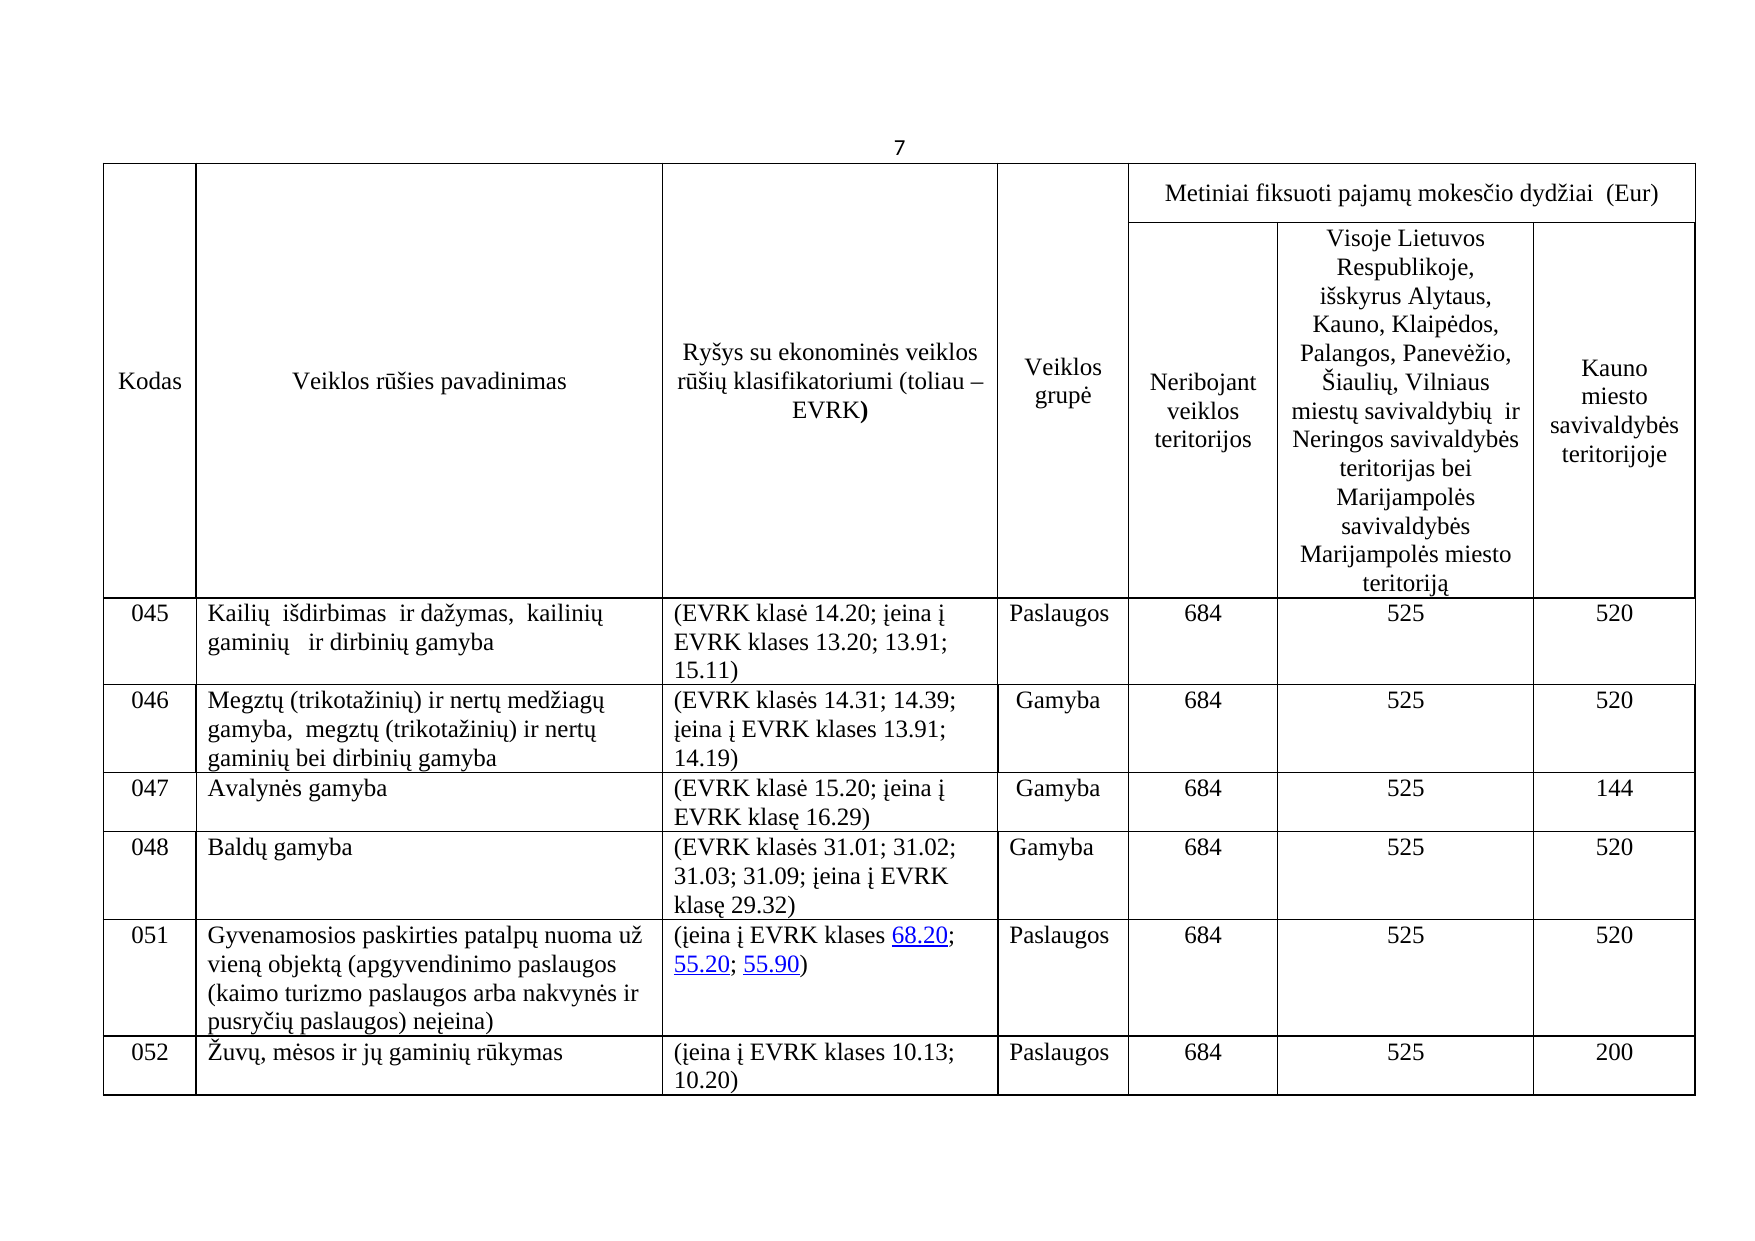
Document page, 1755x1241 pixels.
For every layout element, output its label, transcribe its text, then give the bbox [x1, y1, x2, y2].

table_cell (EVRK klasės 31.01; 31.02; 31.03; 31.09; įeina į EVRK klasę 29.32) [663, 832, 997, 918]
table_cell Visoje Lietuvos Respublikoje, išskyrus Alytaus, Kauno, Klaipėdos, Palangos, Panevėžio, Šiaulių, Vilniaus miestų savivaldybių ir Neringos savivaldybės teritorijas bei Marijampolės savivaldybės Marijampolės miesto teritoriją [1278, 223, 1533, 597]
table_cell 046 [104, 685, 195, 772]
table_cell Gamyba [999, 685, 1128, 772]
table_cell Neribojant veiklos teritorijos [1129, 223, 1277, 597]
table_cell 520 [1534, 920, 1694, 1035]
table_header Veiklos rūšies pavadinimas [197, 164, 662, 597]
table_cell 525 [1278, 832, 1533, 918]
table_cell Gamyba [999, 832, 1128, 918]
table_cell 048 [104, 832, 195, 918]
table_cell 525 [1278, 920, 1533, 1035]
table_header Veiklos grupė [998, 164, 1128, 597]
table_cell Kauno miesto savivaldybės teritorijoje [1534, 223, 1694, 597]
table_cell Baldų gamyba [197, 832, 662, 918]
table_header Metiniai fiksuoti pajamų mokesčio dydžiai (Eur) [1129, 164, 1695, 222]
table_cell 144 [1534, 773, 1694, 831]
table_cell (EVRK klasės 14.31; 14.39; įeina į EVRK klases 13.91; 14.19) [663, 685, 997, 772]
table_cell Gamyba [998, 773, 1128, 831]
table_cell 525 [1278, 773, 1533, 831]
table_header Ryšys su ekonominės veiklos rūšių klasifikatoriumi (toliau – EVRK) [663, 164, 997, 597]
table_cell Gyvenamosios paskirties patalpų nuoma už vieną objektą (apgyvendinimo paslaugos (kaimo turizmo paslaugos arba nakvynės ir pusryčių paslaugos) neįeina) [197, 920, 662, 1035]
table_cell Paslaugos [999, 1037, 1128, 1094]
table_cell 520 [1534, 599, 1695, 684]
table_cell 052 [104, 1037, 195, 1094]
table_cell (įeina į EVRK klases 68.20; 55.20; 55.90) [663, 920, 997, 1035]
table_cell Paslaugos [999, 920, 1128, 1035]
table_cell 047 [104, 773, 196, 831]
table_cell 525 [1278, 599, 1533, 684]
table_cell (įeina į EVRK klases 10.13; 10.20) [663, 1037, 997, 1094]
table_cell 525 [1278, 1037, 1533, 1094]
table_cell 051 [104, 920, 195, 1035]
table_cell 200 [1534, 1037, 1694, 1094]
table_cell 684 [1129, 773, 1277, 831]
table_cell Megztų (trikotažinių) ir nertų medžiagų gamyba, megztų (trikotažinių) ir nertų gaminių bei dirbinių gamyba [197, 685, 662, 772]
table_cell 684 [1129, 685, 1277, 772]
table_header Kodas [104, 164, 195, 597]
table_cell (EVRK klasė 14.20; įeina į EVRK klases 13.20; 13.91; 15.11) [663, 599, 997, 684]
table_cell 525 [1278, 685, 1533, 772]
table_cell 684 [1129, 599, 1277, 684]
table_cell 684 [1129, 920, 1277, 1035]
table_cell 684 [1129, 1037, 1277, 1094]
table_cell Žuvų, mėsos ir jų gaminių rūkymas [197, 1037, 662, 1094]
table_cell 684 [1129, 832, 1277, 918]
table_cell 520 [1534, 685, 1694, 772]
table_cell Paslaugos [998, 599, 1128, 684]
table_cell 045 [104, 599, 196, 684]
table_cell 520 [1534, 832, 1694, 918]
table_cell (EVRK klasė 15.20; įeina į EVRK klasę 16.29) [663, 773, 997, 831]
table_cell Kailių išdirbimas ir dažymas, kailinių gaminių ir dirbinių gamyba [197, 599, 662, 684]
table_cell Avalynės gamyba [197, 773, 662, 831]
